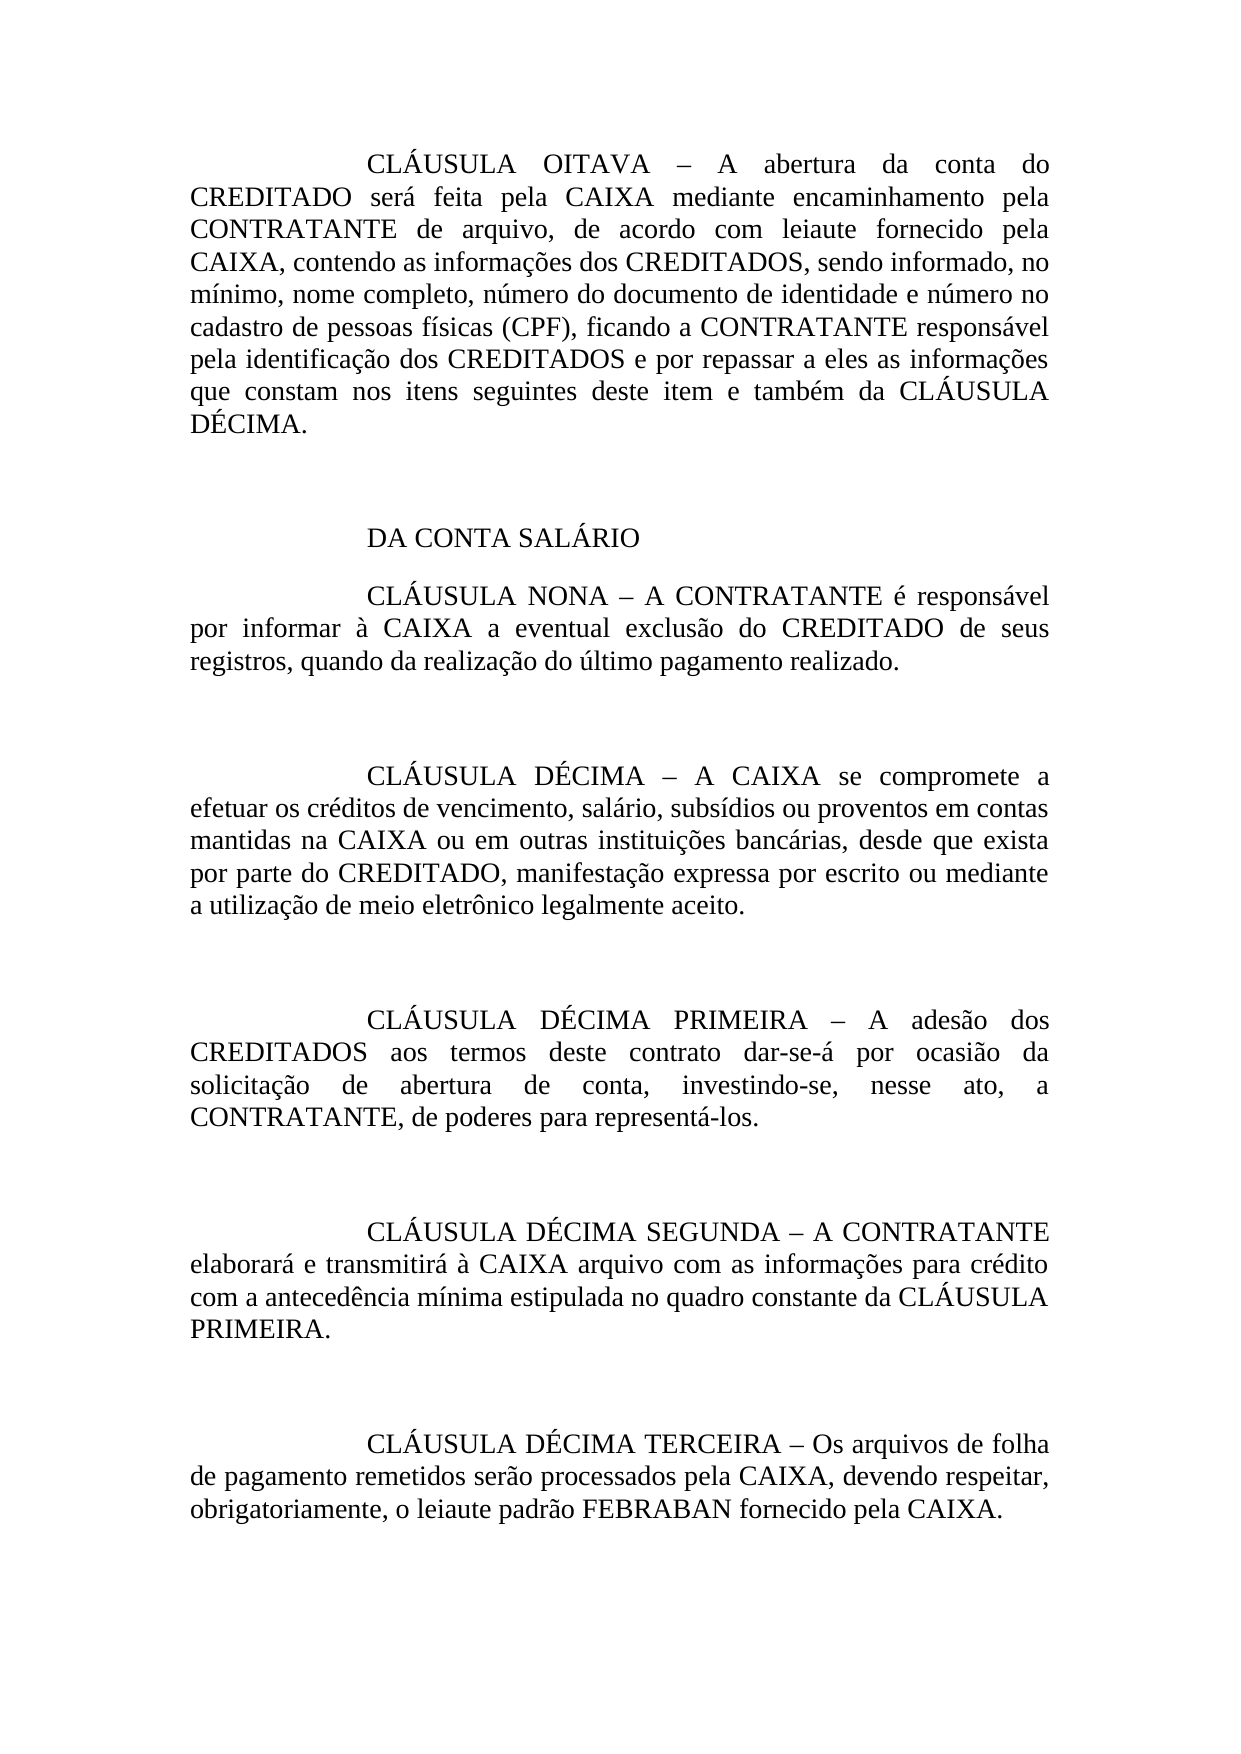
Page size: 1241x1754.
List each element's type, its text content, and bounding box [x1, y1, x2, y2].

text CLÁUSULA DÉCIMA TERCEIRA – Os arquivos de folha de pagamento remetidos serão processados pela CAIXA, devendo respeitar, obrigatoriamente, o leiaute padrão FEBRABAN fornecido pela CAIXA. [190, 1427, 1051, 1524]
text DA CONTA SALÁRIO [190, 522, 1051, 554]
text CLÁUSULA DÉCIMA – A CAIXA se compromete a efetuar os créditos de vencimento, salário, subsídios ou proventos em contas mantidas na CAIXA ou em outras instituições bancárias, desde que exista por parte do CREDITADO, manifestação expressa por escrito ou mediante a utilização de meio eletrônico legalmente aceito. [190, 758, 1051, 921]
text CLÁUSULA DÉCIMA SEGUNDA – A CONTRATANTE elaborará e transmitirá à CAIXA arquivo com as informações para crédito com a antecedência mínima estipulada no quadro constante da CLÁUSULA PRIMEIRA. [190, 1215, 1051, 1344]
text CLÁUSULA NONA – A CONTRATANTE é responsável por informar à CAIXA a eventual exclusão do CREDITADO de seus registros, quando da realização do último pagamento realizado. [190, 579, 1051, 676]
text CLÁUSULA DÉCIMA PRIMEIRA – A adesão dos CREDITADOS aos termos deste contrato dar-se-á por ocasião da solicitação de abertura de conta, investindo-se, nesse ato, a CONTRATANTE, de poderes para representá-los. [190, 1003, 1051, 1132]
text CLÁUSULA OITAVA – A abertura da conta do CREDITADO será feita pela CAIXA mediante encaminhamento pela CONTRATANTE de arquivo, de acordo com leiaute fornecido pela CAIXA, contendo as informações dos CREDITADOS, sendo informado, no mínimo, nome completo, número do documento de identidade e número no cadastro de pessoas físicas (CPF), ficando a CONTRATANTE responsável pela identificação dos CREDITADOS e por repassar a eles as informações que constam nos itens seguintes deste item e também da CLÁUSULA DÉCIMA. [190, 148, 1051, 439]
